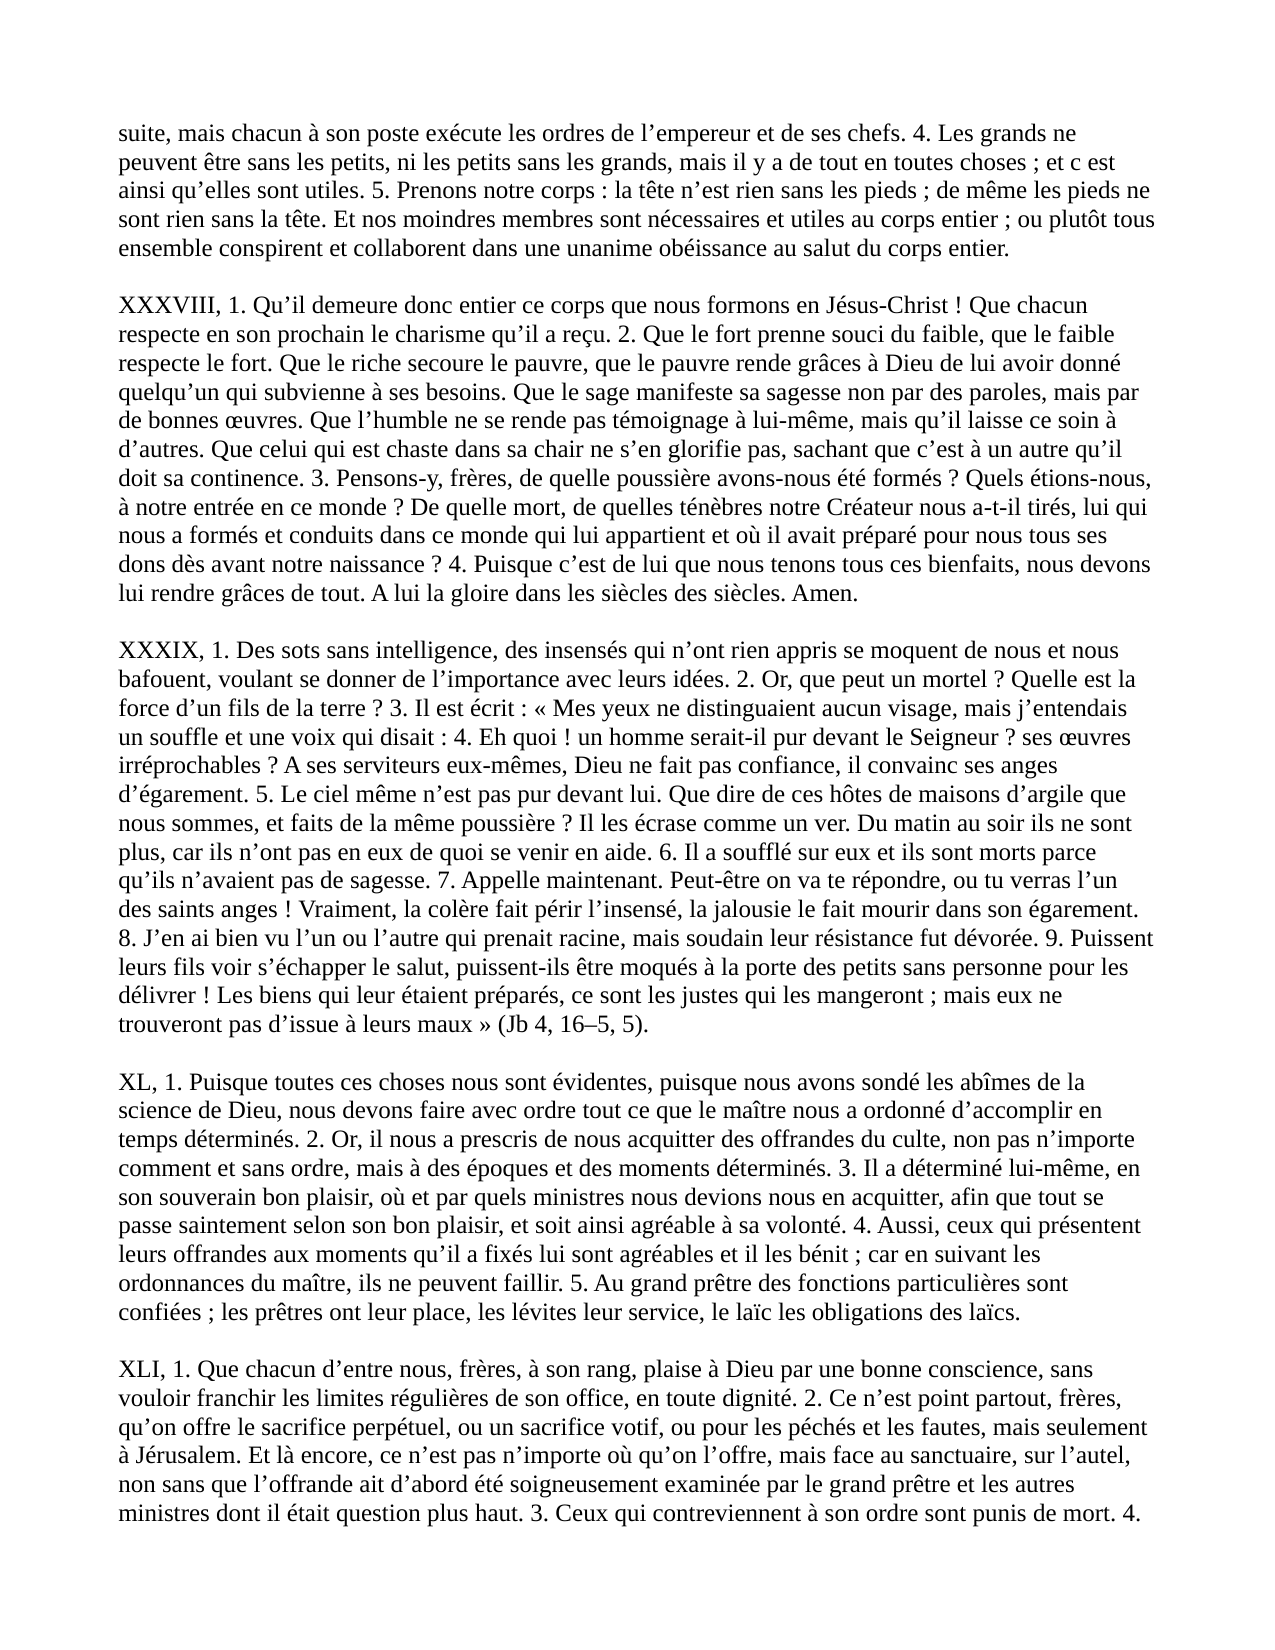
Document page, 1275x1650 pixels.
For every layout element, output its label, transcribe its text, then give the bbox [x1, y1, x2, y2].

text XXXVIII, 1. Qu’il demeure donc entier ce corps que nous formons en Jésus-Christ ! Que chacun respecte en son prochain le charisme qu’il a reçu. 2. Que le fort prenne souci du faible, que le faible respecte le fort. Que le riche secoure le pauvre, que le pauvre rende grâces à Dieu de lui avoir donné quelqu’un qui subvienne à ses besoins. Que le sage manifeste sa sagesse non par des paroles, mais par de bonnes œuvres. Que l’humble ne se rende pas témoignage à lui-même, mais qu’il laisse ce soin à d’autres. Que celui qui est chaste dans sa chair ne s’en glorifie pas, sachant que c’est à un autre qu’il doit sa continence. 3. Pensons‑y, frères, de quelle poussière avons-nous été formés ? Quels étions-nous, à notre entrée en ce monde ? De quelle mort, de quelles ténèbres notre Créateur nous a‑t-il tirés, lui qui nous a formés et conduits dans ce monde qui lui appartient et où il avait préparé pour nous tous ses dons dès avant notre naissance ? 4. Puisque c’est de lui que nous tenons tous ces bienfaits, nous devons lui rendre grâces de tout. A lui la gloire dans les siècles des siècles. Amen. [118, 291, 1157, 607]
text XLI, 1. Que chacun d’entre nous, frères, à son rang, plaise à Dieu par une bonne conscience, sans vouloir franchir les limites régulières de son office, en toute dignité. 2. Ce n’est point partout, frères, qu’on offre le sacrifice perpétuel, ou un sacrifice votif, ou pour les péchés et les fautes, mais seulement à Jérusalem. Et là encore, ce n’est pas n’importe où qu’on l’offre, mais face au sanctuaire, sur l’autel, non sans que l’offrande ait d’abord été soigneusement examinée par le grand prêtre et les autres ministres dont il était question plus haut. 3. Ceux qui contreviennent à son ordre sont punis de mort. 4. [118, 1354, 1157, 1527]
text suite, mais chacun à son poste exécute les ordres de l’empereur et de ses chefs. 4. Les grands ne peuvent être sans les petits, ni les petits sans les grands, mais il y a de tout en toutes choses ; et c est ainsi qu’elles sont utiles. 5. Prenons notre corps : la tête n’est rien sans les pieds ; de même les pieds ne sont rien sans la tête. Et nos moindres membres sont nécessaires et utiles au corps entier ; ou plutôt tous ensemble conspirent et collaborent dans une unanime obéissance au salut du corps entier. [118, 118, 1157, 262]
text XL, 1. Puisque toutes ces choses nous sont évidentes, puisque nous avons sondé les abîmes de la science de Dieu, nous devons faire avec ordre tout ce que le maître nous a ordonné d’accomplir en temps déterminés. 2. Or, il nous a prescris de nous acquitter des offrandes du culte, non pas n’importe comment et sans ordre, mais à des époques et des moments déterminés. 3. Il a déterminé lui-même, en son souverain bon plaisir, où et par quels ministres nous devions nous en acquitter, afin que tout se passe saintement selon son bon plaisir, et soit ainsi agréable à sa volonté. 4. Aussi, ceux qui présentent leurs offrandes aux moments qu’il a fixés lui sont agréables et il les bénit ; car en suivant les ordonnances du maître, ils ne peuvent faillir. 5. Au grand prêtre des fonctions particulières sont confiées ; les prêtres ont leur place, les lévites leur service, le laïc les obligations des laïcs. [118, 1067, 1157, 1326]
text XXXIX, 1. Des sots sans intelligence, des insensés qui n’ont rien appris se moquent de nous et nous bafouent, voulant se donner de l’importance avec leurs idées. 2. Or, que peut un mortel ? Quelle est la force d’un fils de la terre ? 3. Il est écrit : « Mes yeux ne distinguaient aucun visage, mais j’entendais un souffle et une voix qui disait : 4. Eh quoi ! un homme serait-il pur devant le Seigneur ? ses œuvres irréprochables ? A ses serviteurs eux-mêmes, Dieu ne fait pas confiance, il convainc ses anges d’égarement. 5. Le ciel même n’est pas pur devant lui. Que dire de ces hôtes de maisons d’argile que nous sommes, et faits de la même poussière ? Il les écrase comme un ver. Du matin au soir ils ne sont plus, car ils n’ont pas en eux de quoi se venir en aide. 6. Il a soufflé sur eux et ils sont morts parce qu’ils n’avaient pas de sagesse. 7. Appelle maintenant. Peut-être on va te répondre, ou tu verras l’un des saints anges ! Vraiment, la colère fait périr l’insensé, la jalousie le fait mourir dans son égarement. 8. J’en ai bien vu l’un ou l’autre qui prenait racine, mais soudain leur résistance fut dévorée. 9. Puissent leurs fils voir s’échapper le salut, puissent-ils être moqués à la porte des petits sans personne pour les délivrer ! Les biens qui leur étaient préparés, ce sont les justes qui les mangeront ; mais eux ne trouveront pas d’issue à leurs maux » (Jb 4, 16–5, 5). [118, 636, 1157, 1038]
